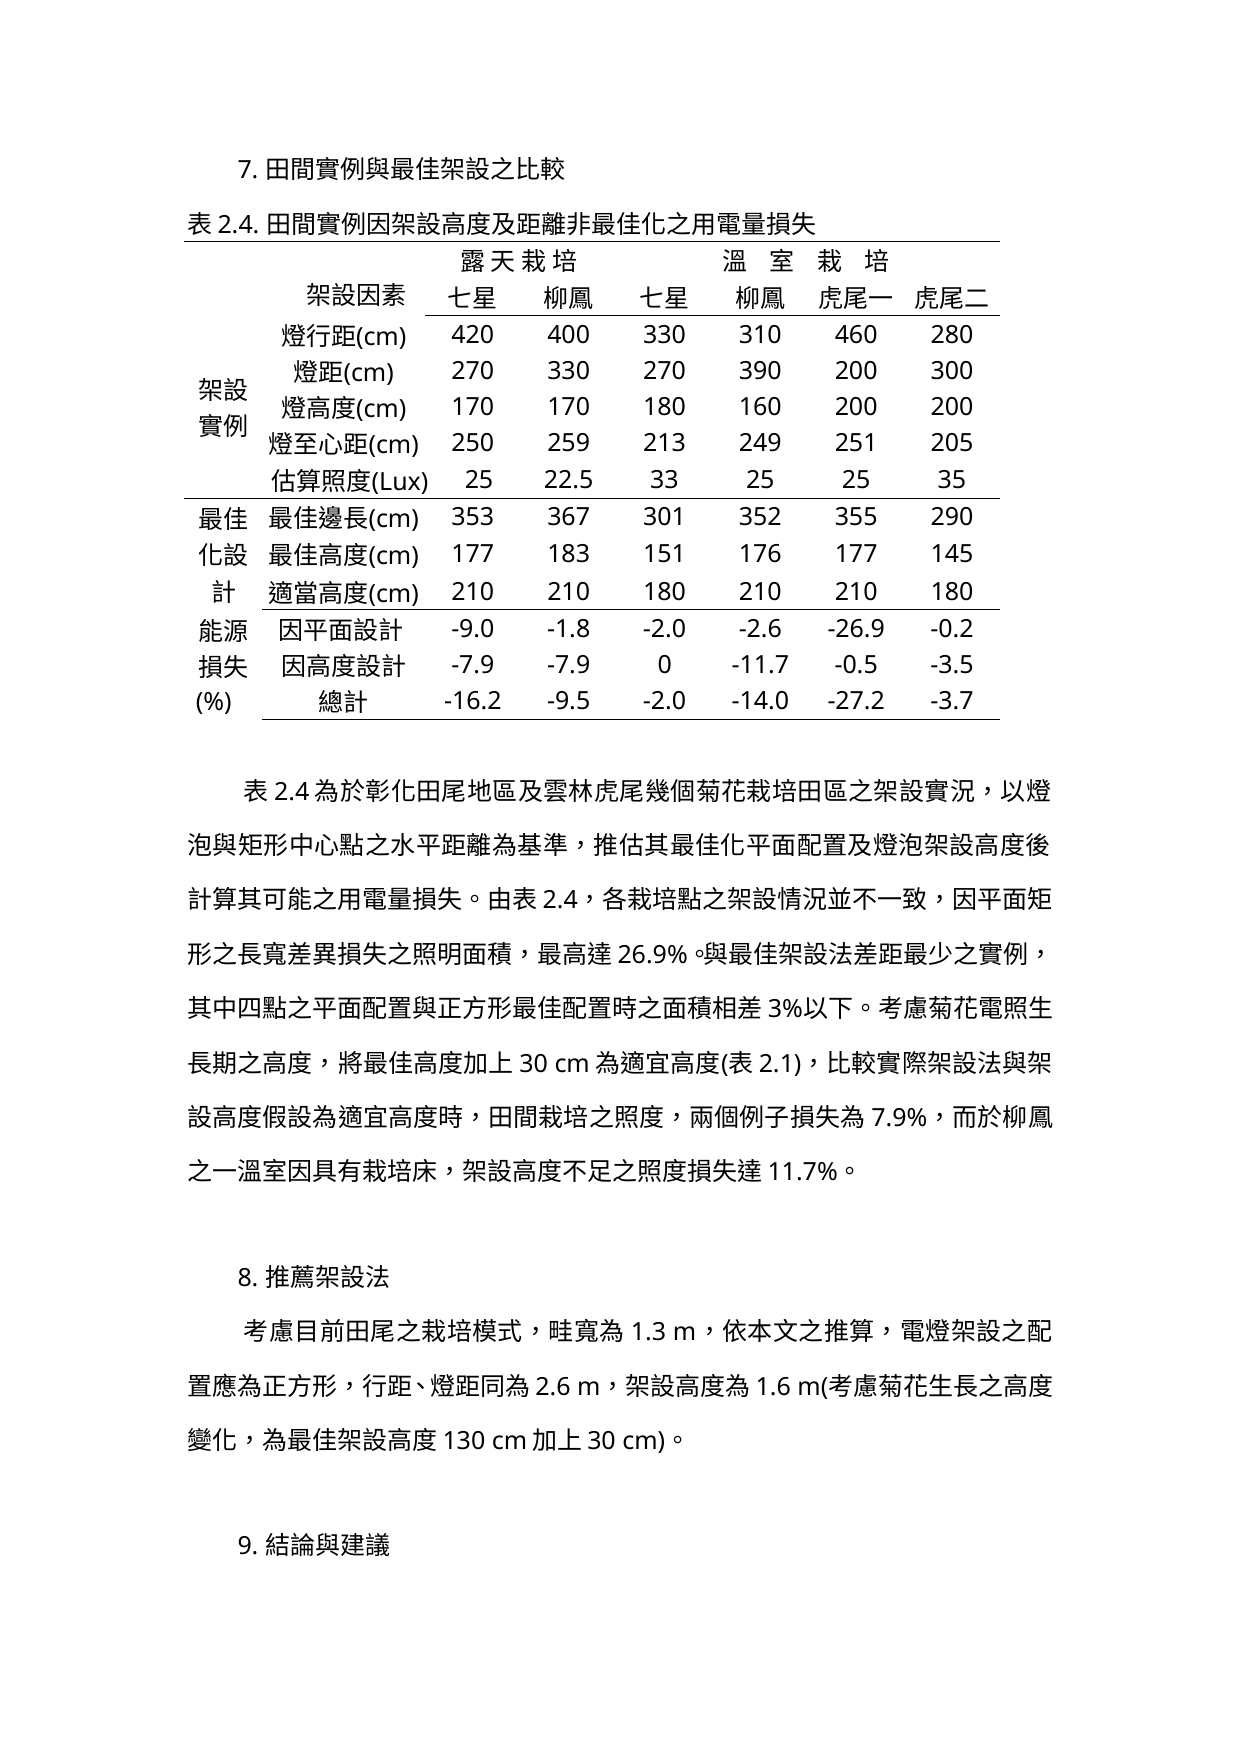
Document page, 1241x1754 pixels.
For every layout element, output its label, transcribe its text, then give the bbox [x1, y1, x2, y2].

text 表2.4. 田間實例因架設高度及距離非最佳化之用電量損失 [187, 204, 1053, 241]
text 表2.4為於彰化田尾地區及雲林虎尾幾個菊花栽培田區之架設實況，以燈泡與矩形中心點之水平距離為基準，推估其最佳化平面配置及燈泡架設高度後，計算其可能之用電量損失。由表2.4，各栽培點之架設情況並不一致，因平面矩形之長寬差異損失之照明面積，最高達26.9%。與最佳架設法差距最少之實例，其中四點之平面配置與正方形最佳配置時之面積相差3%以下。考慮菊花電照生長期之高度，將最佳高度加上30 cm為適宜高度(表2.1)，比較實際架設法與架設高度假設為適宜高度時，田間栽培之照度，兩個例子損失為7.9%，而於柳鳳之一溫室因具有栽培床，架設高度不足之照度損失達11.7%。 [187, 771, 1053, 1188]
table_cell 301 [616, 499, 712, 535]
table_cell 353 [425, 499, 521, 535]
table_cell 25 [808, 461, 904, 497]
table_cell -11.7 [712, 647, 808, 683]
table_cell 330 [616, 316, 712, 352]
table_cell 249 [712, 425, 808, 461]
table_cell 0 [616, 647, 712, 683]
table_header 露 天 栽 培 [425, 242, 612, 278]
table_cell 25 [712, 461, 808, 497]
table_cell 估算照度(Lux) [262, 461, 437, 497]
table_cell -27.2 [808, 683, 904, 719]
table_cell 170 [425, 389, 521, 425]
table_cell 柳鳳 [521, 278, 616, 315]
table_cell 總計 [262, 683, 425, 719]
table_cell 400 [521, 316, 616, 352]
table_cell 251 [808, 425, 904, 461]
table_cell -0.2 [904, 610, 1000, 647]
table_cell 176 [712, 535, 808, 572]
table_cell 33 [616, 461, 712, 497]
table_cell 170 [521, 389, 616, 425]
table_cell -0.5 [808, 647, 904, 683]
table_cell 390 [712, 353, 808, 389]
table_cell 180 [616, 389, 712, 425]
table_cell -1.8 [521, 610, 616, 647]
text 8. 推薦架設法 [187, 1257, 1053, 1293]
table_cell 燈行距(cm) [262, 315, 425, 352]
table_cell 310 [712, 316, 808, 352]
table_cell 270 [425, 353, 521, 389]
table_cell 35 [904, 461, 1000, 497]
table_cell 柳鳳 [712, 278, 808, 315]
table_cell 460 [808, 316, 904, 352]
table_cell 架設 實例 [184, 315, 262, 497]
table_cell 210 [808, 572, 904, 609]
table_cell 352 [712, 499, 808, 535]
table_cell 270 [616, 353, 712, 389]
table_cell 180 [904, 572, 1000, 609]
table_cell 虎尾二 [904, 278, 1000, 315]
table_cell 367 [521, 499, 616, 535]
table_cell 151 [616, 535, 712, 572]
table_header 溫 室 栽 培 [612, 242, 1000, 278]
table_cell 355 [808, 499, 904, 535]
table_cell -9.5 [521, 683, 616, 719]
table_cell 25 [437, 461, 521, 497]
table_cell 210 [712, 572, 808, 609]
table_cell -2.6 [712, 610, 808, 647]
table_cell 160 [712, 389, 808, 425]
table_cell 177 [425, 535, 521, 572]
table_cell 虎尾一 [808, 278, 904, 315]
table_cell -3.5 [904, 647, 1000, 683]
table_cell 210 [425, 572, 521, 609]
table_cell 七星 [616, 278, 712, 315]
table_cell 180 [616, 572, 712, 609]
table_cell 200 [808, 389, 904, 425]
table_cell 213 [616, 425, 712, 461]
table_cell 燈至心距(cm) [262, 425, 425, 461]
table_cell 最佳高度(cm) [262, 535, 425, 572]
table_cell 300 [904, 353, 1000, 389]
table_cell 200 [808, 353, 904, 389]
table_cell 22.5 [521, 461, 616, 497]
table_header [184, 242, 287, 315]
table_cell 420 [425, 316, 521, 352]
table_cell 205 [904, 425, 1000, 461]
text 9. 結論與建議 [187, 1526, 1053, 1562]
table_cell 因平面設計 [262, 610, 425, 647]
table_cell 280 [904, 316, 1000, 352]
table_cell 能源損失(%) [184, 609, 262, 719]
table_cell 適當高度(cm) [262, 572, 425, 609]
table_cell -7.9 [521, 647, 616, 683]
table_cell 最佳化設計 [184, 499, 262, 609]
table_cell 燈距(cm) [262, 353, 425, 389]
table_cell 最佳邊長(cm) [262, 499, 425, 535]
table_cell 183 [521, 535, 616, 572]
table_cell 210 [521, 572, 616, 609]
table_cell -26.9 [808, 610, 904, 647]
table_cell -14.0 [712, 683, 808, 719]
table_cell -9.0 [425, 610, 521, 647]
table_cell 259 [521, 425, 616, 461]
table_cell -7.9 [425, 647, 521, 683]
table_cell 燈高度(cm) [262, 389, 425, 425]
table_cell 290 [904, 499, 1000, 535]
table_cell -3.7 [904, 683, 1000, 719]
table_cell 330 [521, 353, 616, 389]
table_cell 250 [425, 425, 521, 461]
table_cell 因高度設計 [262, 647, 425, 683]
table_cell 七星 [425, 278, 521, 315]
table_cell 177 [808, 535, 904, 572]
table_cell -2.0 [616, 610, 712, 647]
table_cell 200 [904, 389, 1000, 425]
table_cell 145 [904, 535, 1000, 572]
table_header 架設因素 [287, 242, 425, 315]
table_cell -2.0 [616, 683, 712, 719]
text 考慮目前田尾之栽培模式，畦寬為1.3 m，依本文之推算，電燈架設之配置應為正方形，行距、燈距同為2.6 m，架設高度為1.6 m(考慮菊花生長之高度變化，為最佳架設高度130 cm加上30 cm)。 [187, 1312, 1053, 1457]
table_cell -16.2 [425, 683, 521, 719]
text 7. 田間實例與最佳架設之比較 [187, 150, 1053, 186]
